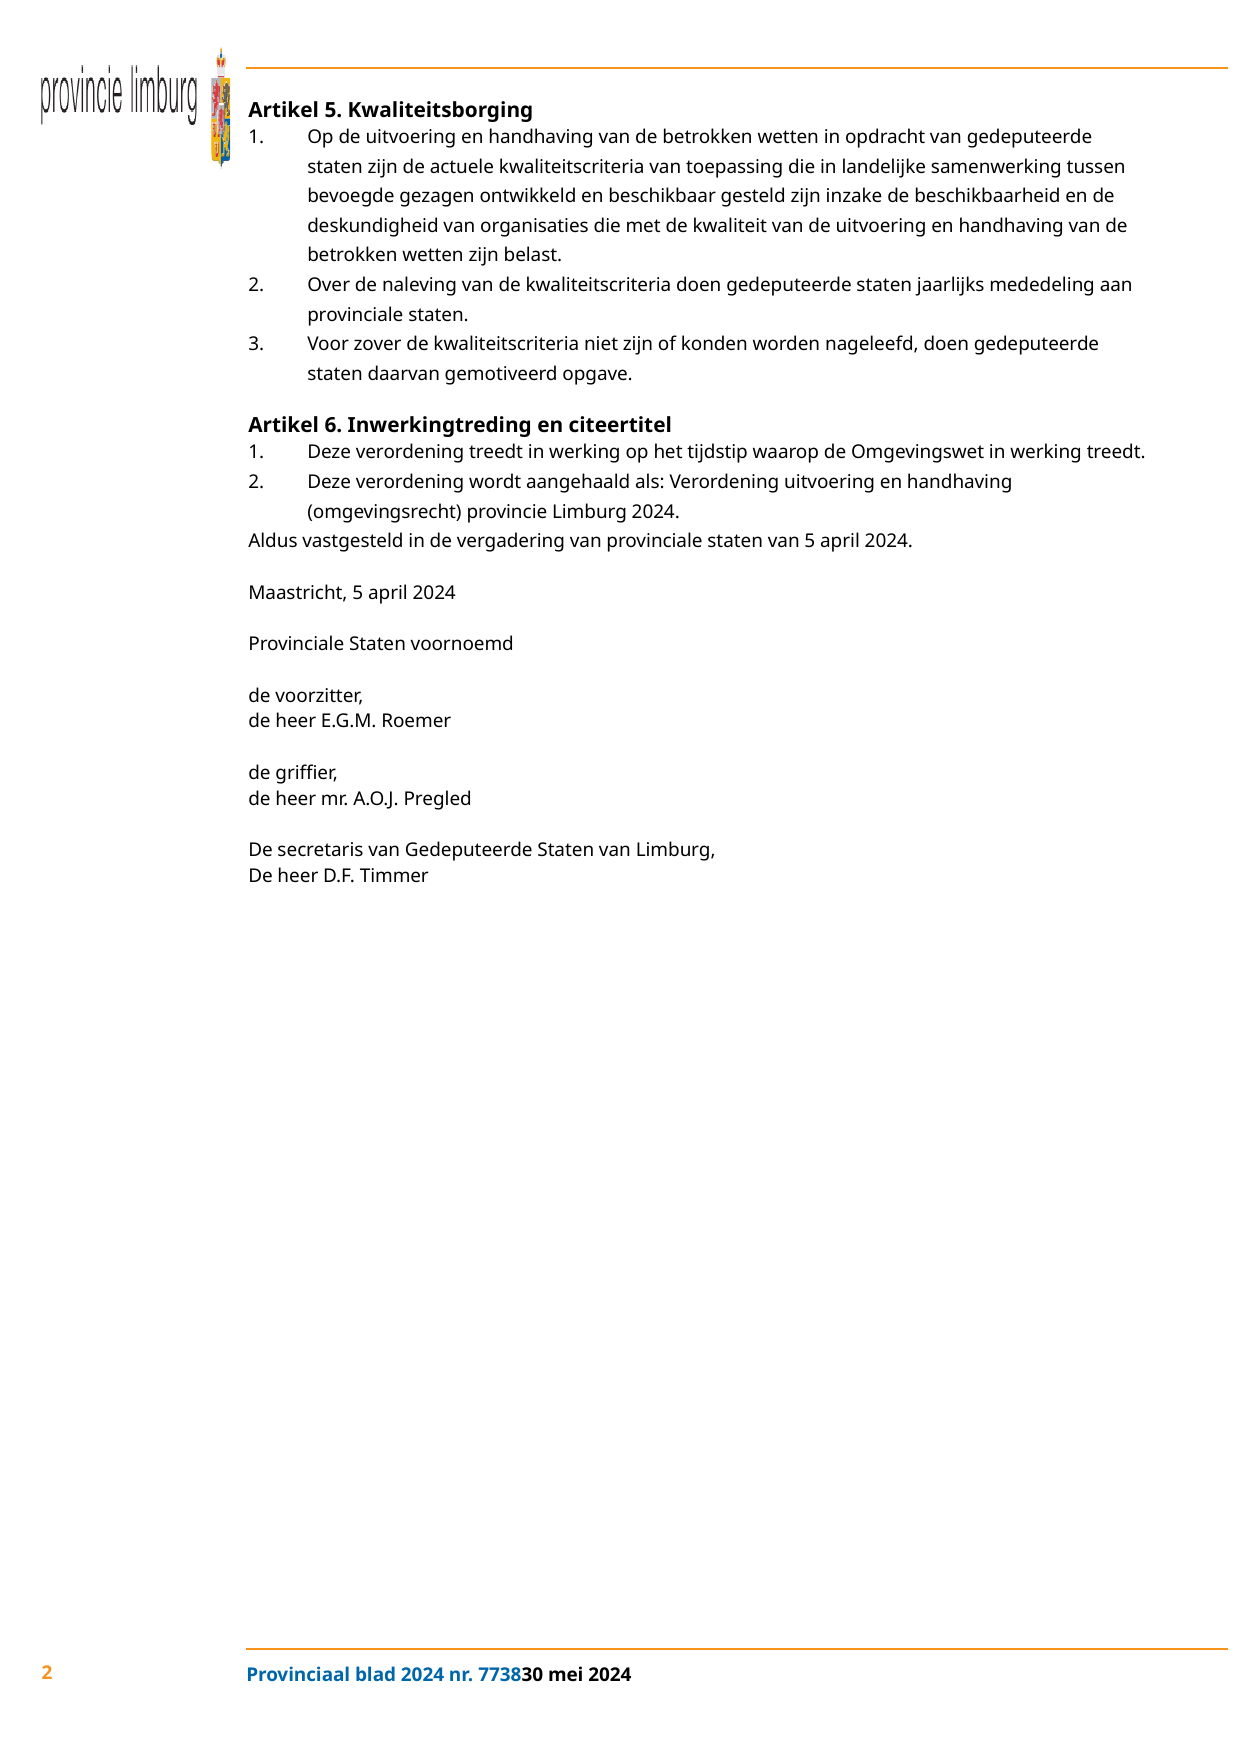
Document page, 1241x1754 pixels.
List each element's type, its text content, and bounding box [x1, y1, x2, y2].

text de griffier, [248, 759, 1152, 785]
picture [41, 47, 231, 172]
text Aldus vastgesteld in de vergadering van provinciale staten van 5 april 2024. [248, 527, 1152, 553]
text Provinciale Staten voornoemd [248, 630, 1152, 656]
text de heer mr. A.O.J. Pregled [248, 785, 1152, 811]
list Deze verordening wordt aangehaald als: Verordening uitvoering en handhaving (omgevingsrecht) provincie Limburg 2024. [248, 468, 1152, 524]
list Op de uitvoering en handhaving van de betrokken wetten in opdracht van gedeputeerde staten zijn de actuele kwaliteitscriteria van toepassing die in landelijke samenwerking tussen bevoegde gezagen ontwikkeld en beschikbaar gesteld zijn inzake de beschikbaarheid en de deskundigheid van organisaties die met de kwaliteit van de uitvoering en handhaving van de betrokken wetten zijn belast. [248, 123, 1152, 267]
text de heer E.G.M. Roemer [248, 708, 1152, 733]
text Artikel 6. Inwerkingtreding en citeertitel [248, 410, 1152, 439]
text De heer D.F. Timmer [248, 862, 1152, 888]
list Voor zover de kwaliteitscriteria niet zijn of konden worden nageleefd, doen gedeputeerde staten daarvan gemotiveerd opgave. [248, 330, 1152, 386]
text de voorzitter, [248, 682, 1152, 708]
text De secretaris van Gedeputeerde Staten van Limburg, [248, 836, 1152, 862]
text Artikel 5. Kwaliteitsborging [248, 95, 1152, 123]
text Maastricht, 5 april 2024 [248, 579, 1152, 605]
list Over de naleving van de kwaliteitscriteria doen gedeputeerde staten jaarlijks mededeling aan provinciale staten. [248, 271, 1152, 326]
list Deze verordening treedt in werking op het tijdstip waarop de Omgevingswet in werking treedt. [248, 439, 1152, 464]
